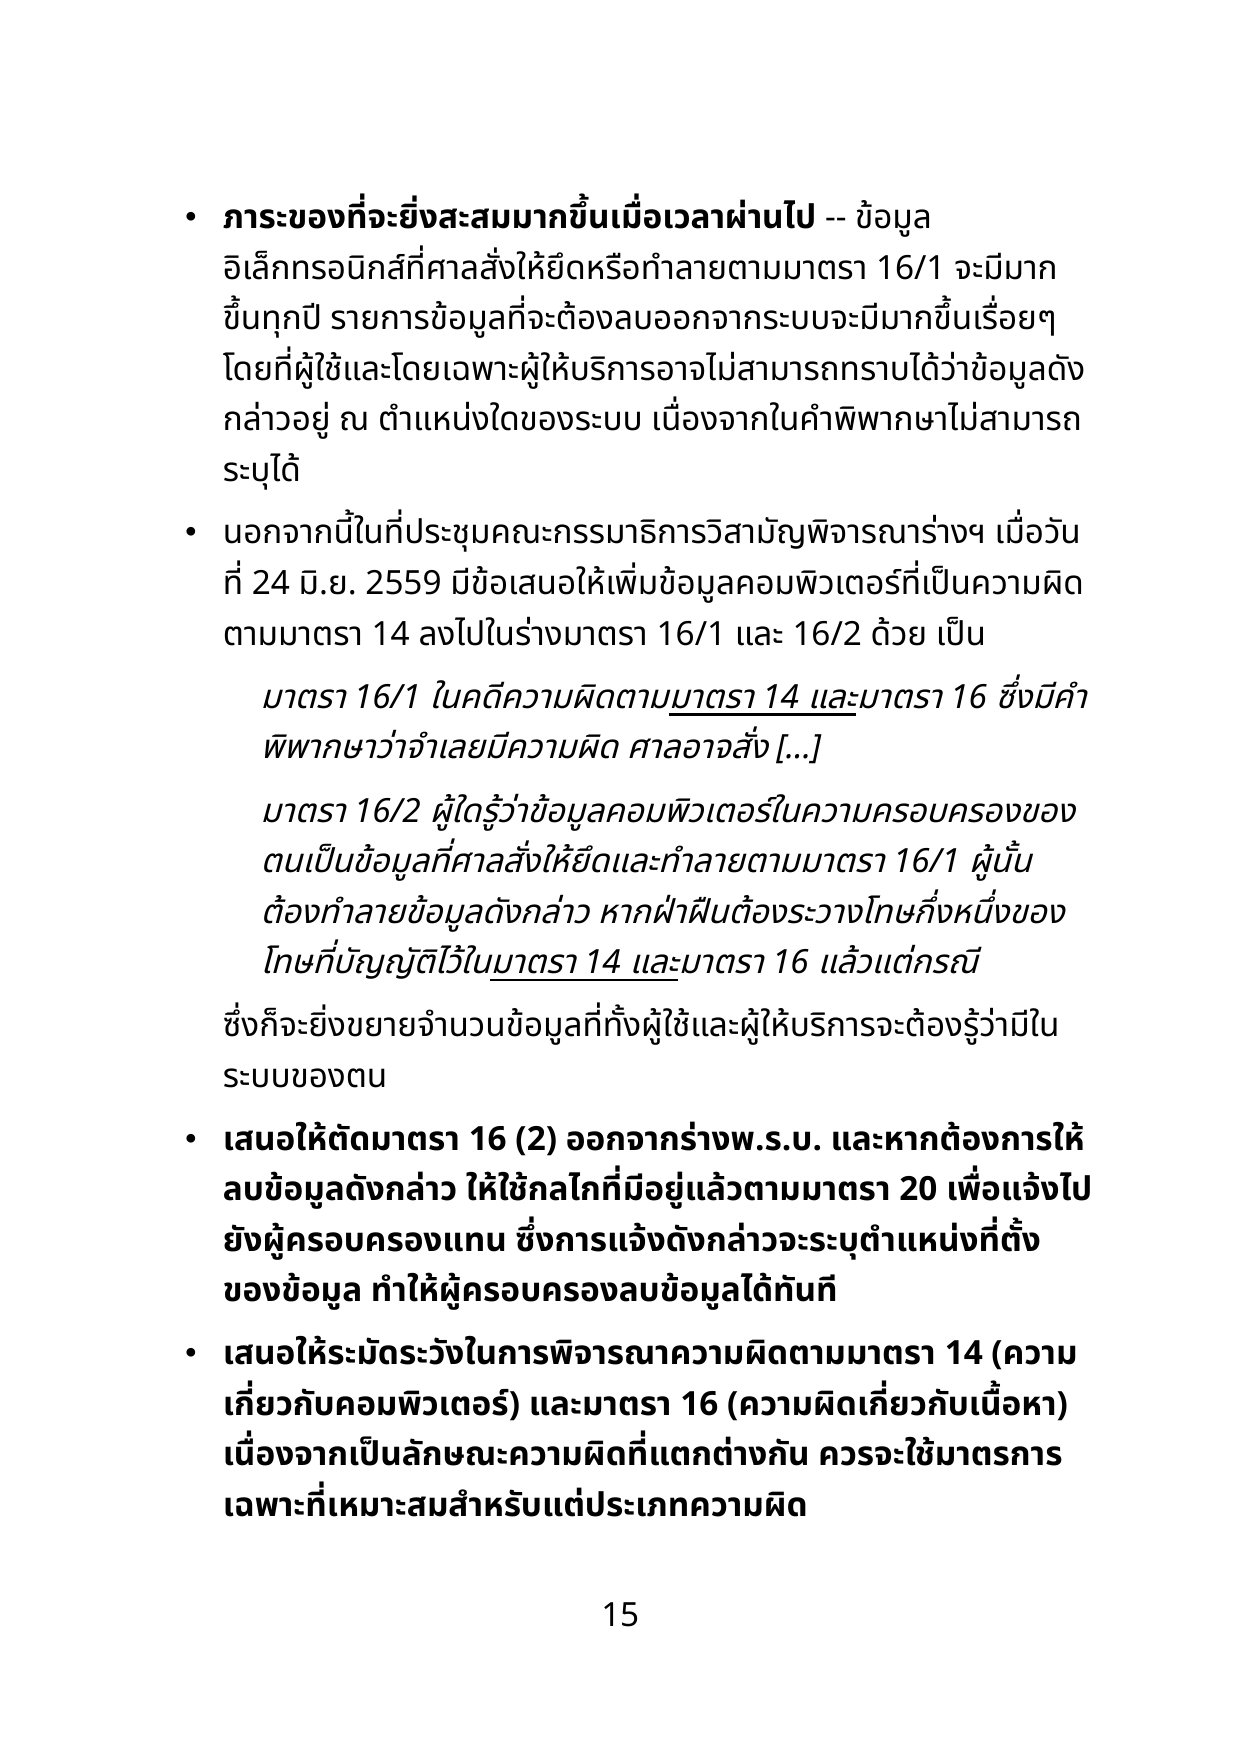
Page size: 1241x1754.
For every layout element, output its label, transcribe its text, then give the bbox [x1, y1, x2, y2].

list มาตรา 16/1 ในคดีความผิดตามมาตรา 14 และมาตรา 16 ซึ่งมีคำพิพากษาว่าจำเลยมีความผิด ศาลอาจสั่ง [...] [223, 673, 1093, 774]
list เสนอให้ตัดมาตรา 16 (2) ออกจากร่างพ.ร.บ. และหากต้องการให้ลบข้อมูลดังกล่าว ให้ใช้กลไกที่มีอยู่แล้วตามมาตรา 20 เพื่อแจ้งไปยังผู้ครอบครองแทน ซึ่งการแจ้งดังกล่าวจะระบุตำแหน่งที่ตั้งของข้อมูล ทำให้ผู้ครอบครองลบข้อมูลได้ทันที [185, 1114, 1093, 1317]
list นอกจากนี้ในที่ประชุมคณะกรรมาธิการวิสามัญพิจารณาร่างฯ เมื่อวันที่ 24 มิ.ย. 2559 มีข้อเสนอให้เพิ่มข้อมูลคอมพิวเตอร์ที่เป็นความผิดตามมาตรา 14 ลงไปในร่างมาตรา 16/1 และ 16/2 ด้วย เป็น [185, 508, 1093, 660]
list เสนอให้ระมัดระวังในการพิจารณาความผิดตามมาตรา 14 (ความเกี่ยวกับคอมพิวเตอร์) และมาตรา 16 (ความผิดเกี่ยวกับเนื้อหา) เนื่องจากเป็นลักษณะความผิดที่แตกต่างกัน ควรจะใช้มาตรการเฉพาะที่เหมาะสมสำหรับแต่ประเภทความผิด [185, 1329, 1093, 1531]
list มาตรา 16/2 ผู้ใดรู้ว่าข้อมูลคอมพิวเตอร์ในความครอบครองของตนเป็นข้อมูลที่ศาลสั่งให้ยึดและทำลายตามมาตรา 16/1 ผู้นั้นต้องทำลายข้อมูลดังกล่าว หากฝ่าฝืนต้องระวางโทษกึ่งหนึ่งของโทษที่บัญญัติไว้ในมาตรา 14 และมาตรา 16 แล้วแต่กรณี [223, 786, 1093, 989]
list ภาระของที่จะยิ่งสะสมมากขึ้นเมื่อเวลาผ่านไป -- ข้อมูลอิเล็กทรอนิกส์ที่ศาลสั่งให้ยึดหรือทำลายตามมาตรา 16/1 จะมีมากขึ้นทุกปี รายการข้อมูลที่จะต้องลบออกจากระบบจะมีมากขึ้นเรื่อยๆ โดยที่ผู้ใช้และโดยเฉพาะผู้ให้บริการอาจไม่สามารถทราบได้ว่าข้อมูลดังกล่าวอยู่ ณ ตำแหน่งใดของระบบ เนื่องจากในคำพิพากษาไม่สามารถระบุได้ [185, 193, 1093, 496]
list ซึ่งก็จะยิ่งขยายจำนวนข้อมูลที่ทั้งผู้ใช้และผู้ให้บริการจะต้องรู้ว่ามีในระบบของตน [185, 1001, 1093, 1102]
